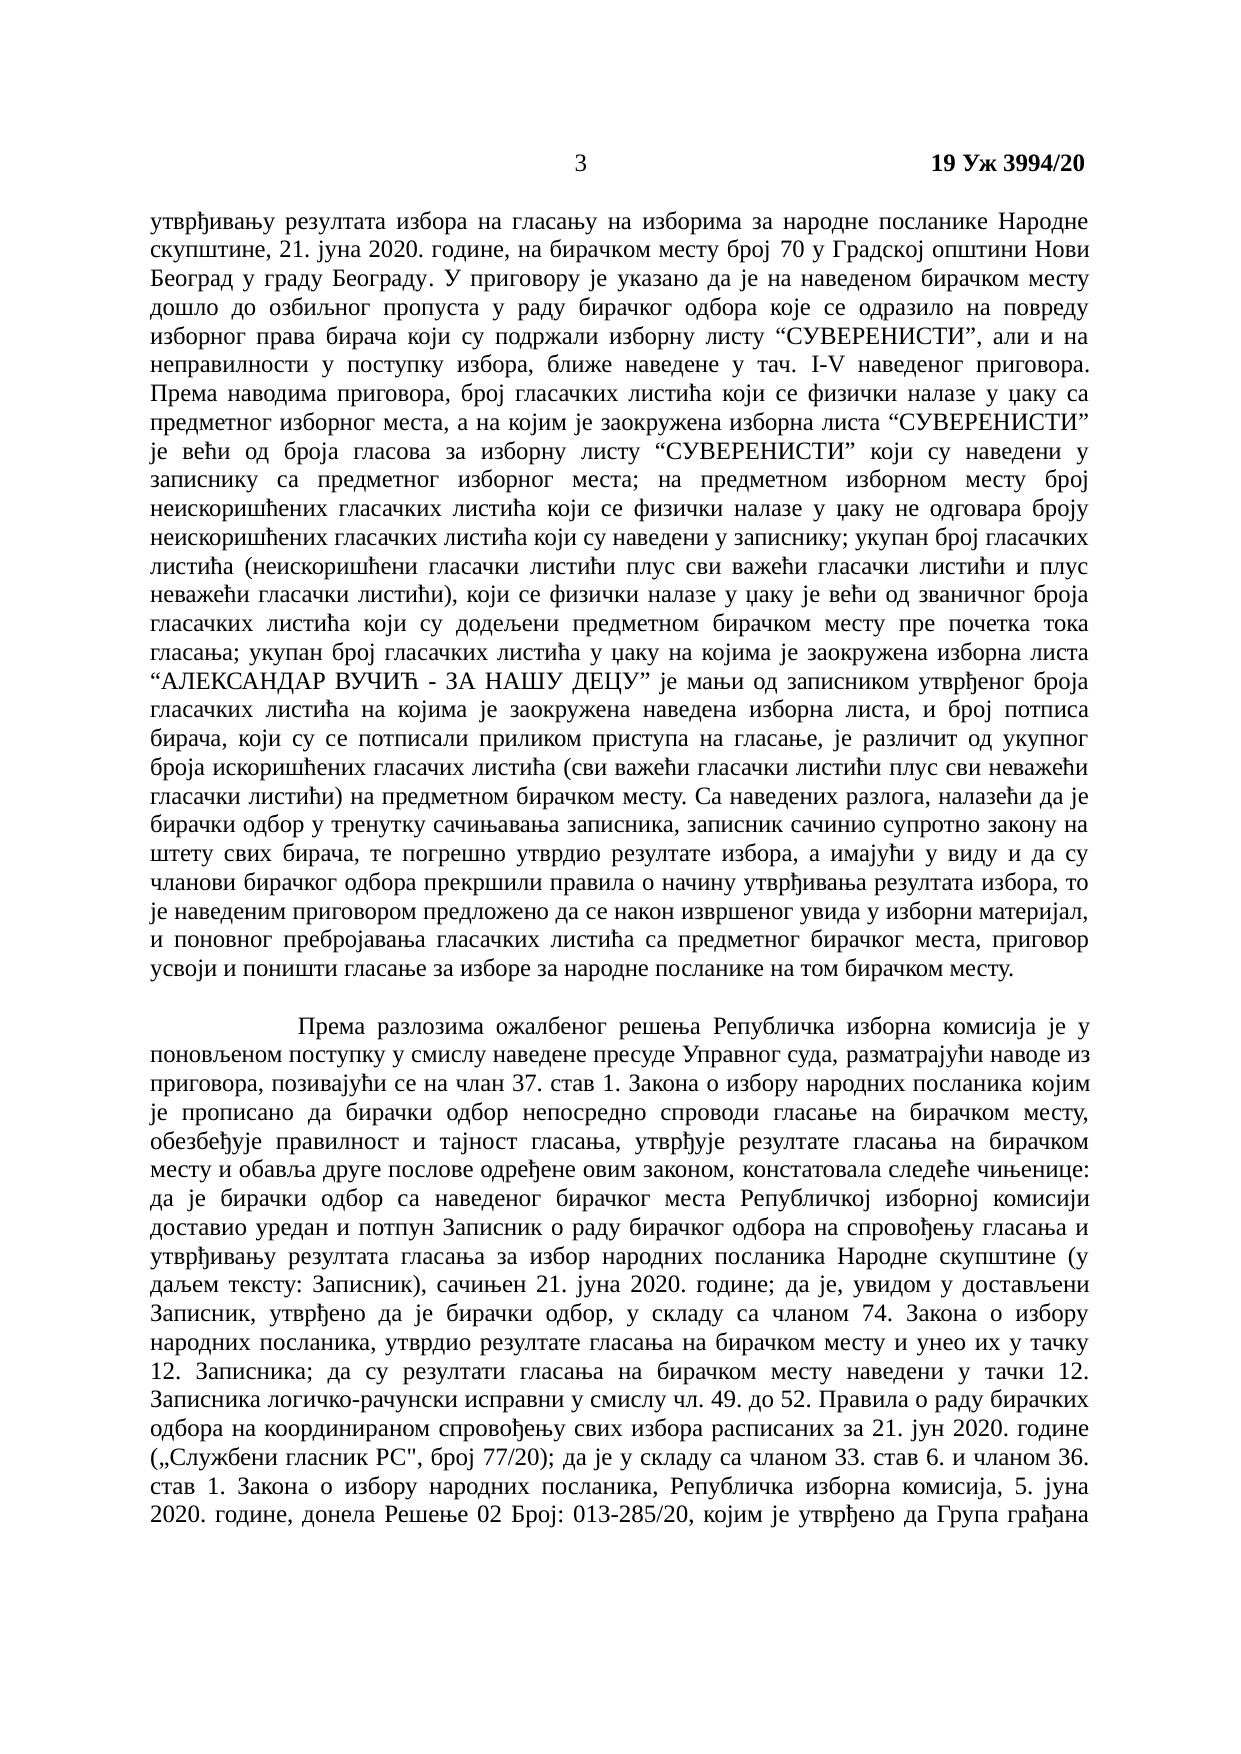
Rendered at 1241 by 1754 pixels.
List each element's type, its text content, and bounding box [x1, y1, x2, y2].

text Према разлозима ожалбеног решења Републичка изборна комисија је у поновљеном поступку у смислу наведене пресуде Управног суда, разматрајући наводе из приговора, позивајући се на члан 37. став 1. Закона о избору народних посланика којим је прописано да бирачки одбор непосредно спроводи гласање на бирачком месту, обезбеђује правилност и тајност гласања, утврђује резултате гласања на бирачком месту и обавља друге послове одређене овим законом, констатовала следеће чињенице: да је бирачки одбор са наведеног бирачког места Републичкој изборној комисији доставио уредан и потпун Записник о раду бирачког одбора на спровођењу гласања и утврђивању резултата гласања за избор народних посланика Народне скупштине (у даљем тексту: Записник), сачињен 21. јуна 2020. године; да је, увидом у достављени Записник, утврђено да је бирачки одбор, у складу са чланом 74. Закона о избору народних посланика, утврдио резултате гласања на бирачком месту и унео их у тачку 12. Записника; да су резултати гласања на бирачком месту наведени у тачки 12. Записника логичко-рачунски исправни у смислу чл. 49. до 52. Правила о раду бирачких одбора на координираном спровођењу свих избора расписаних за 21. јун 2020. године („Службени гласник РС", број 77/20); да је у складу са чланом 33. став 6. и чланом 36. став 1. Закона о избору народних посланика, Републичка изборна комисија, 5. јуна 2020. године, донела Решење 02 Број: 013-285/20, којим је утврђено да Група грађана [150, 1011, 1090, 1528]
text утврђивању резултата избора на гласању на изборима за народне посланике Народне скупштине, 21. јуна 2020. године, на бирачком месту број 70 у Градској општини Нови Београд у граду Београду. У приговору је указано да је на наведеном бирачком месту дошло до озбиљног пропуста у раду бирачког одбора које се одразило на повреду изборног права бирача који су подржали изборну листу “СУВЕРЕНИСТИ”, али и на неправилности у поступку избора, ближе наведене у тач. I-V наведеног приговора. Према наводима приговора, број гласачких листића који се физички налазе у џаку са предметног изборног места, а на којим је заокружена изборна листа “СУВЕРЕНИСТИ” је већи од броја гласова за изборну листу “СУВЕРЕНИСТИ” који су наведени у записнику са предметног изборног места; на предметном изборном месту број неискоришћених гласачких листића који се физички налазе у џаку не одговара броју неискоришћених гласачких листића који су наведени у записнику; укупан број гласачких листића (неискоришћени гласачки листићи плус сви важећи гласачки листићи и плус неважећи гласачки листићи), који се физички налазе у џаку је већи од званичног броја гласачких листића који су додељени предметном бирачком месту пре почетка тока гласања; укупан број гласачких листића у џаку на којима је заокружена изборна листа “АЛЕКСАНДАР ВУЧИЋ - ЗА НАШУ ДЕЦУ” је мањи од записником утврђеног броја гласачких листића на којима је заокружена наведена изборна листа, и број потписа бирача, који су се потписали приликом приступа на гласање, је различит од укупног броја искоришћених гласачих листића (сви важећи гласачки листићи плус сви неважећи гласачки листићи) на предметном бирачком месту. Са наведених разлога, налазећи да је бирачки одбор у тренутку сачињавања записника, записник сачинио супротно закону на штету свих бирача, те погрешно утврдио резултате избора, а имајући у виду и да су чланови бирачког одбора прекршили правила о начину утврђивања резултата избора, то је наведеним приговором предложено да се након извршеног увида у изборни материјал, и поновног пребројавања гласачких листића са предметног бирачког места, приговор усвоји и поништи гласање за изборе за народне посланике на том бирачком месту. [150, 206, 1090, 982]
